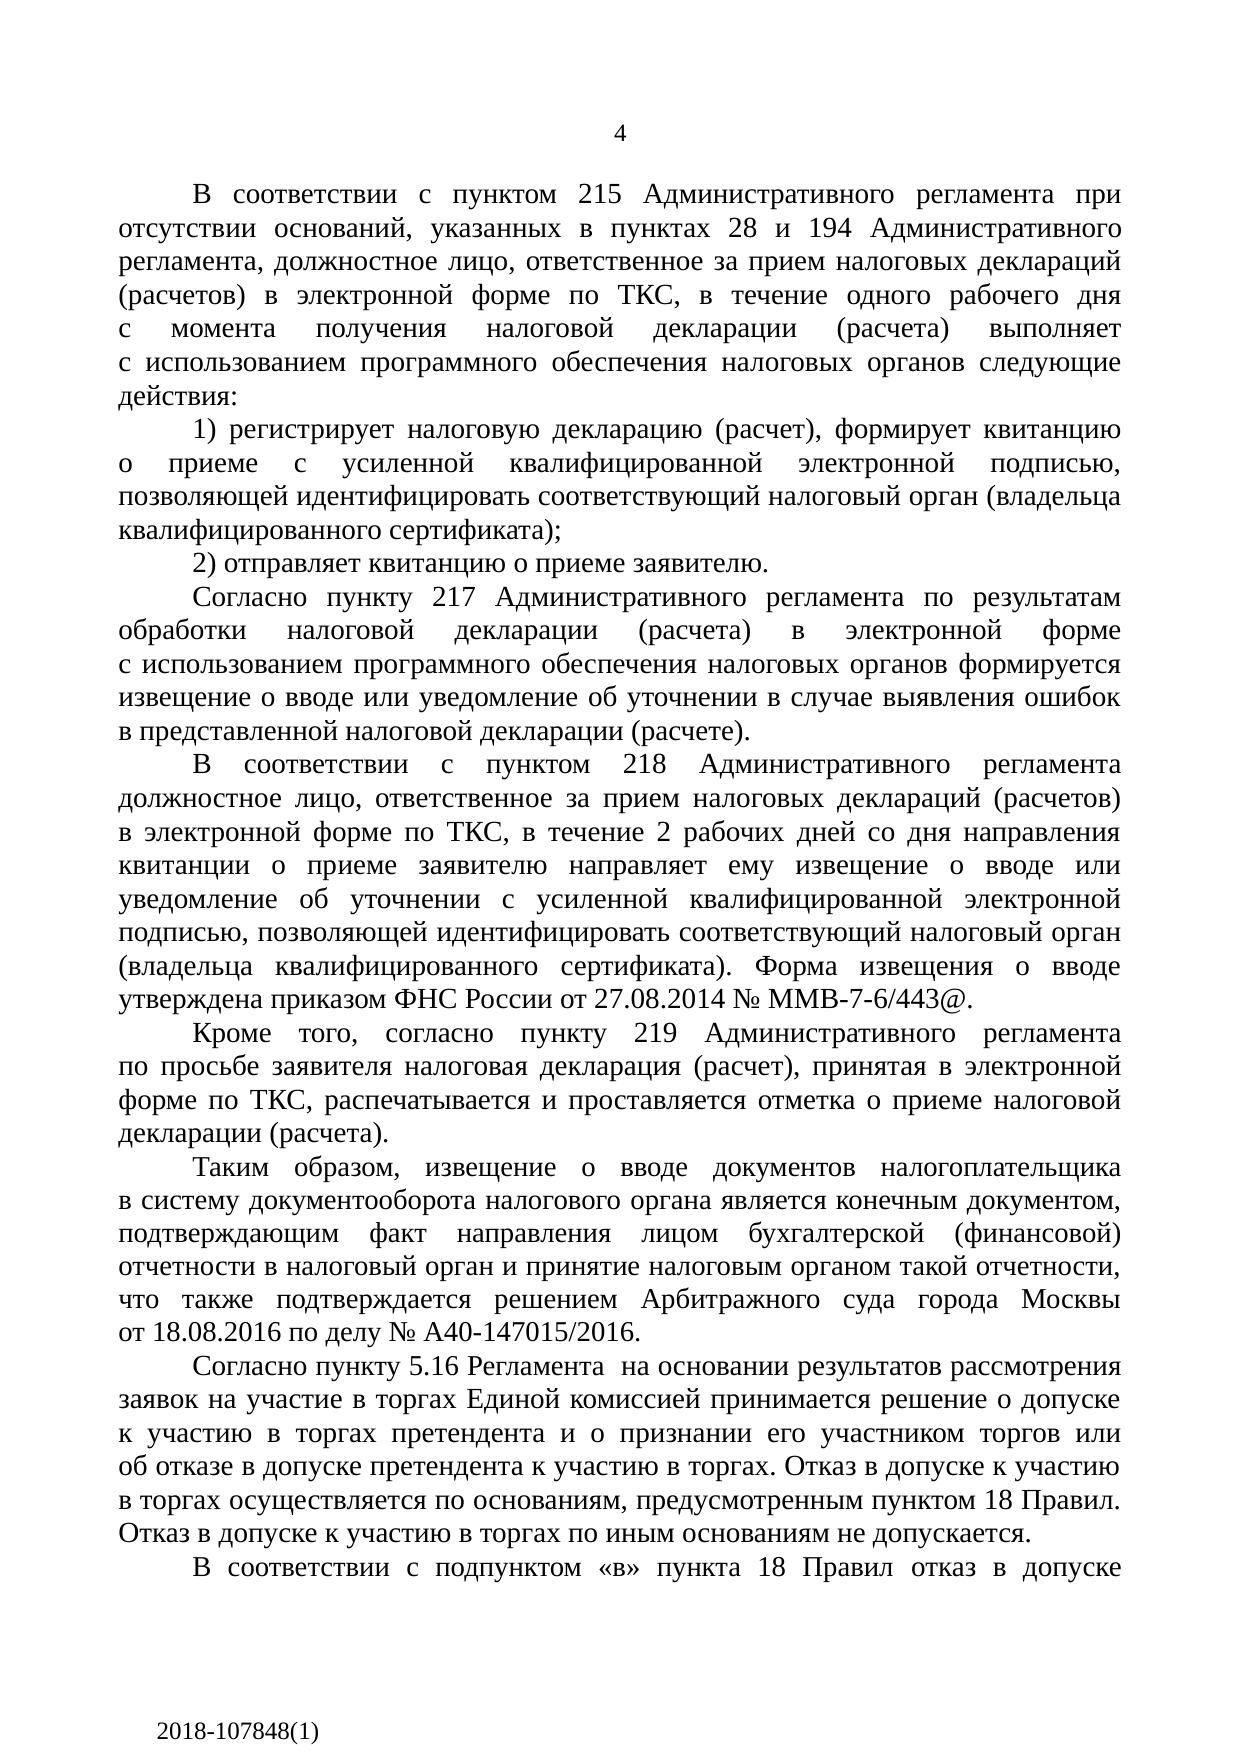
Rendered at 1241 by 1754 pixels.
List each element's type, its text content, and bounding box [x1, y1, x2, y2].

text Согласно пункту 5.16 Регламента на основании результатов рассмотрения заявок на участие в торгах Единой комиссией принимается решение о допуске к участию в торгах претендента и о признании его участником торгов или об отказе в допуске претендента к участию в торгах. Отказ в допуске к участию в торгах осуществляется по основаниям, предусмотренным пунктом 18 Правил. Отказ в допуске к участию в торгах по иным основаниям не допускается. [118, 1348, 1122, 1549]
text Таким образом, извещение о вводе документов налогоплательщика в систему документооборота налогового органа является конечным документом, подтверждающим факт направления лицом бухгалтерской (финансовой) отчетности в налоговый орган и принятие налоговым органом такой отчетности, что также подтверждается решением Арбитражного суда города Москвы от 18.08.2016 по делу № А40-147015/2016. [118, 1149, 1122, 1348]
text В соответствии с пунктом 215 Административного регламента при отсутствии оснований, указанных в пунктах 28 и 194 Административного регламента, должностное лицо, ответственное за прием налоговых деклараций (расчетов) в электронной форме по ТКС, в течение одного рабочего дня с момента получения налоговой декларации (расчета) выполняет с использованием программного обеспечения налоговых органов следующие действия: [118, 176, 1122, 411]
text 2) отправляет квитанцию о приеме заявителю. [118, 545, 1122, 579]
text Кроме того, согласно пункту 219 Административного регламента по просьбе заявителя налоговая декларация (расчет), принятая в электронной форме по ТКС, распечатывается и проставляется отметка о приеме налоговой декларации (расчета). [118, 1015, 1122, 1149]
text В соответствии с подпунктом «в» пункта 18 Правил отказ в допуске [118, 1549, 1122, 1583]
text 1) регистрирует налоговую декларацию (расчет), формирует квитанцию о приеме с усиленной квалифицированной электронной подписью, позволяющей идентифицировать соответствующий налоговый орган (владельца квалифицированного сертификата); [118, 411, 1122, 545]
text В соответствии с пунктом 218 Административного регламента должностное лицо, ответственное за прием налоговых деклараций (расчетов) в электронной форме по ТКС, в течение 2 рабочих дней со дня направления квитанции о приеме заявителю направляет ему извещение о вводе или уведомление об уточнении с усиленной квалифицированной электронной подписью, позволяющей идентифицировать соответствующий налоговый орган (владельца квалифицированного сертификата). Форма извещения о вводе утверждена приказом ФНС России от 27.08.2014 № MMB-7-6/443@. [118, 747, 1122, 1015]
text Согласно пункту 217 Административного регламента по результатам обработки налоговой декларации (расчета) в электронной форме с использованием программного обеспечения налоговых органов формируется извещение о вводе или уведомление об уточнении в случае выявления ошибок в представленной налоговой декларации (расчете). [118, 579, 1122, 747]
